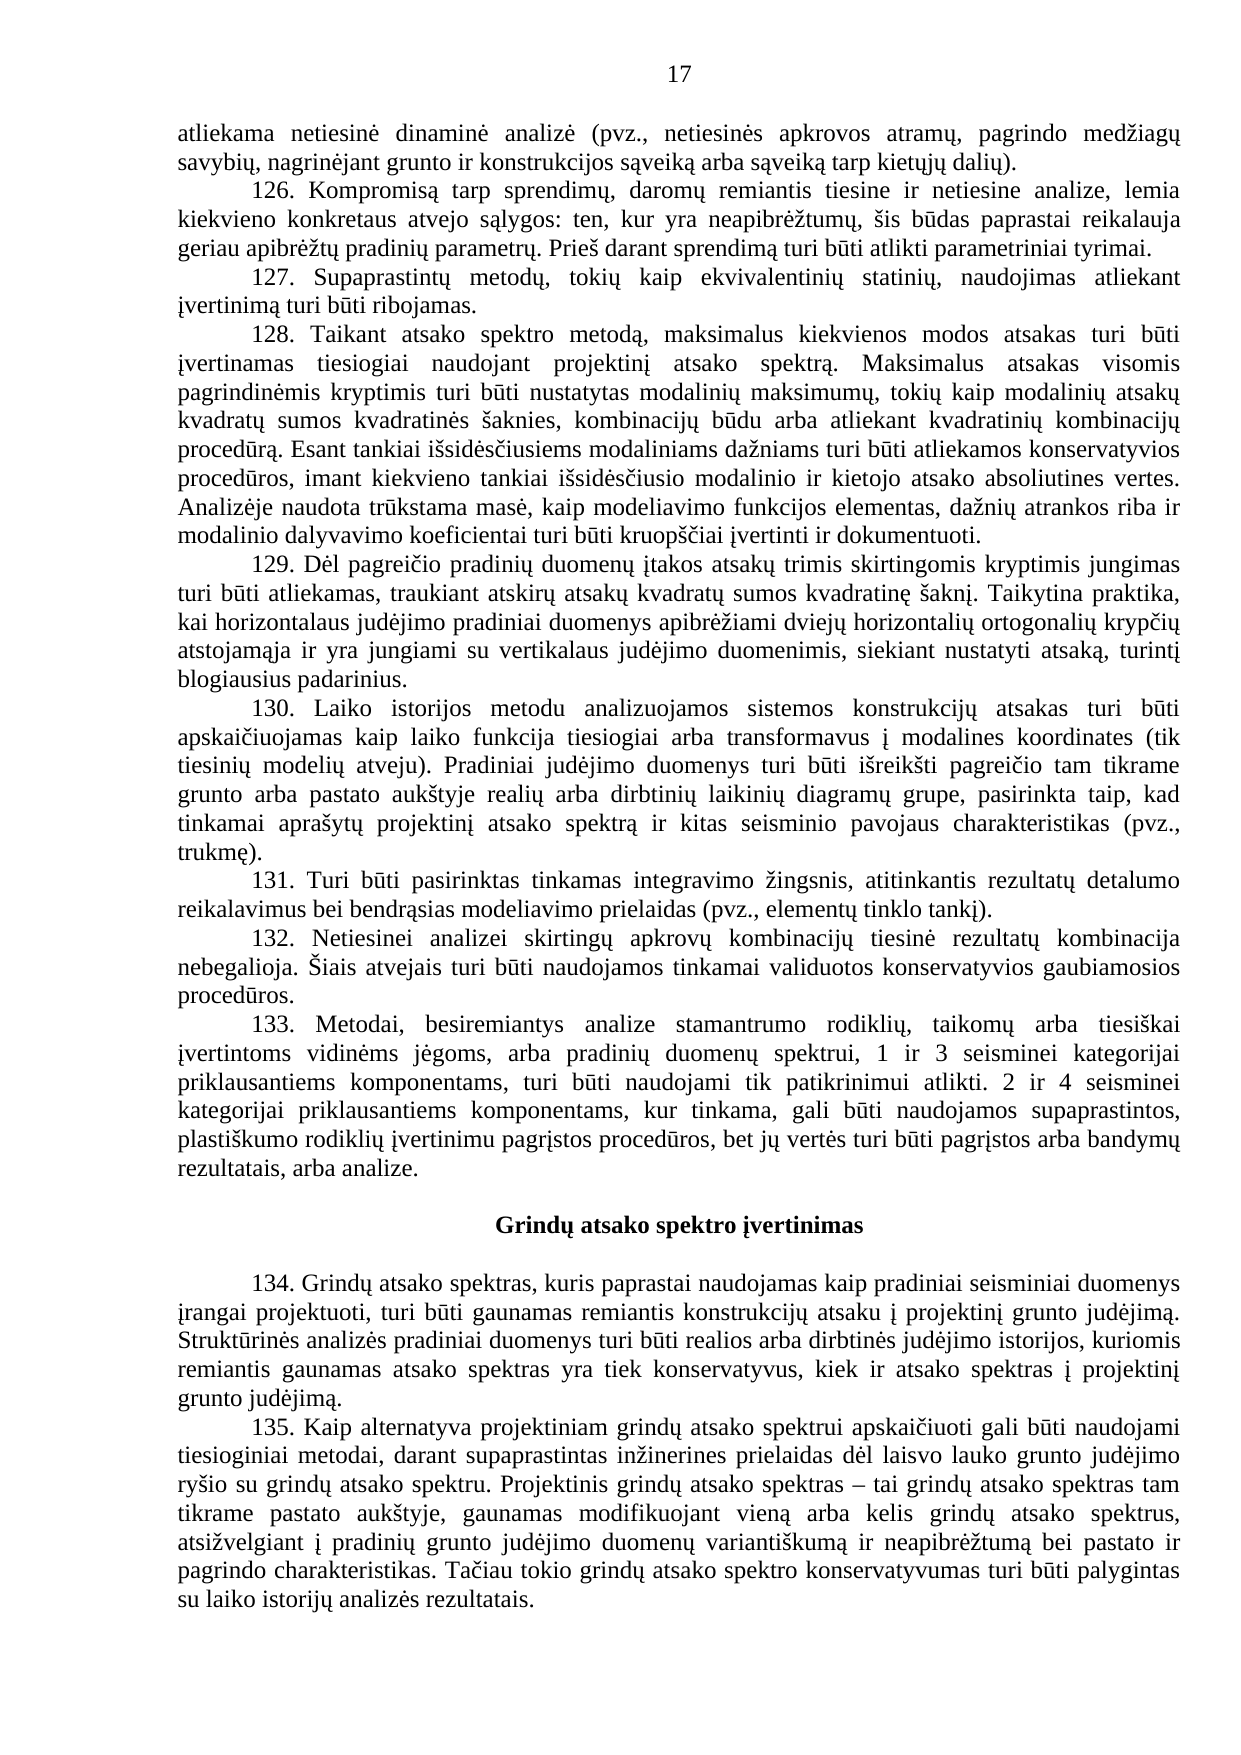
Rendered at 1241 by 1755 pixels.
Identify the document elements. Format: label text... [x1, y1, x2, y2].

text Grindų atsako spektro įvertinimas [177, 1211, 1181, 1239]
text 126. Kompromisą tarp sprendimų, daromų remiantis tiesine ir netiesine analize, lemia kiekvieno konkretaus atvejo sąlygos: ten, kur yra neapibrėžtumų, šis būdas paprastai reikalauja geriau apibrėžtų pradinių parametrų. Prieš darant sprendimą turi būti atlikti parametriniai tyrimai. [177, 176, 1181, 262]
text 132. Netiesinei analizei skirtingų apkrovų kombinacijų tiesinė rezultatų kombinacija nebegalioja. Šiais atvejais turi būti naudojamos tinkamai validuotos konservatyvios gaubiamosios procedūros. [177, 923, 1181, 1009]
text 128. Taikant atsako spektro metodą, maksimalus kiekvienos modos atsakas turi būti įvertinamas tiesiogiai naudojant projektinį atsako spektrą. Maksimalus atsakas visomis pagrindinėmis kryptimis turi būti nustatytas modalinių maksimumų, tokių kaip modalinių atsakų kvadratų sumos kvadratinės šaknies, kombinacijų būdu arba atliekant kvadratinių kombinacijų procedūrą. Esant tankiai išsidėsčiusiems modaliniams dažniams turi būti atliekamos konservatyvios procedūros, imant kiekvieno tankiai išsidėsčiusio modalinio ir kietojo atsako absoliutines vertes. Analizėje naudota trūkstama masė, kaip modeliavimo funkcijos elementas, dažnių atrankos riba ir modalinio dalyvavimo koeficientai turi būti kruopščiai įvertinti ir dokumentuoti. [177, 319, 1181, 549]
text 135. Kaip alternatyva projektiniam grindų atsako spektrui apskaičiuoti gali būti naudojami tiesioginiai metodai, darant supaprastintas inžinerines prielaidas dėl laisvo lauko grunto judėjimo ryšio su grindų atsako spektru. Projektinis grindų atsako spektras – tai grindų atsako spektras tam tikrame pastato aukštyje, gaunamas modifikuojant vieną arba kelis grindų atsako spektrus, atsižvelgiant į pradinių grunto judėjimo duomenų variantiškumą ir neapibrėžtumą bei pastato ir pagrindo charakteristikas. Tačiau tokio grindų atsako spektro konservatyvumas turi būti palygintas su laiko istorijų analizės rezultatais. [177, 1412, 1181, 1613]
text 127. Supaprastintų metodų, tokių kaip ekvivalentinių statinių, naudojimas atliekant įvertinimą turi būti ribojamas. [177, 262, 1181, 319]
text 133. Metodai, besiremiantys analize stamantrumo rodiklių, taikomų arba tiesiškai įvertintoms vidinėms jėgoms, arba pradinių duomenų spektrui, 1 ir 3 seisminei kategorijai priklausantiems komponentams, turi būti naudojami tik patikrinimui atlikti. 2 ir 4 seisminei kategorijai priklausantiems komponentams, kur tinkama, gali būti naudojamos supaprastintos, plastiškumo rodiklių įvertinimu pagrįstos procedūros, bet jų vertės turi būti pagrįstos arba bandymų rezultatais, arba analize. [177, 1009, 1181, 1182]
text 129. Dėl pagreičio pradinių duomenų įtakos atsakų trimis skirtingomis kryptimis jungimas turi būti atliekamas, traukiant atskirų atsakų kvadratų sumos kvadratinę šaknį. Taikytina praktika, kai horizontalaus judėjimo pradiniai duomenys apibrėžiami dviejų horizontalių ortogonalių krypčių atstojamąja ir yra jungiami su vertikalaus judėjimo duomenimis, siekiant nustatyti atsaką, turintį blogiausius padarinius. [177, 549, 1181, 693]
text 130. Laiko istorijos metodu analizuojamos sistemos konstrukcijų atsakas turi būti apskaičiuojamas kaip laiko funkcija tiesiogiai arba transformavus į modalines koordinates (tik tiesinių modelių atveju). Pradiniai judėjimo duomenys turi būti išreikšti pagreičio tam tikrame grunto arba pastato aukštyje realių arba dirbtinių laikinių diagramų grupe, pasirinkta taip, kad tinkamai aprašytų projektinį atsako spektrą ir kitas seisminio pavojaus charakteristikas (pvz., trukmę). [177, 693, 1181, 866]
text 131. Turi būti pasirinktas tinkamas integravimo žingsnis, atitinkantis rezultatų detalumo reikalavimus bei bendrąsias modeliavimo prielaidas (pvz., elementų tinklo tankį). [177, 866, 1181, 923]
text 134. Grindų atsako spektras, kuris paprastai naudojamas kaip pradiniai seisminiai duomenys įrangai projektuoti, turi būti gaunamas remiantis konstrukcijų atsaku į projektinį grunto judėjimą. Struktūrinės analizės pradiniai duomenys turi būti realios arba dirbtinės judėjimo istorijos, kuriomis remiantis gaunamas atsako spektras yra tiek konservatyvus, kiek ir atsako spektras į projektinį grunto judėjimą. [177, 1268, 1181, 1412]
text atliekama netiesinė dinaminė analizė (pvz., netiesinės apkrovos atramų, pagrindo medžiagų savybių, nagrinėjant grunto ir konstrukcijos sąveiką arba sąveiką tarp kietųjų dalių). [177, 118, 1181, 176]
